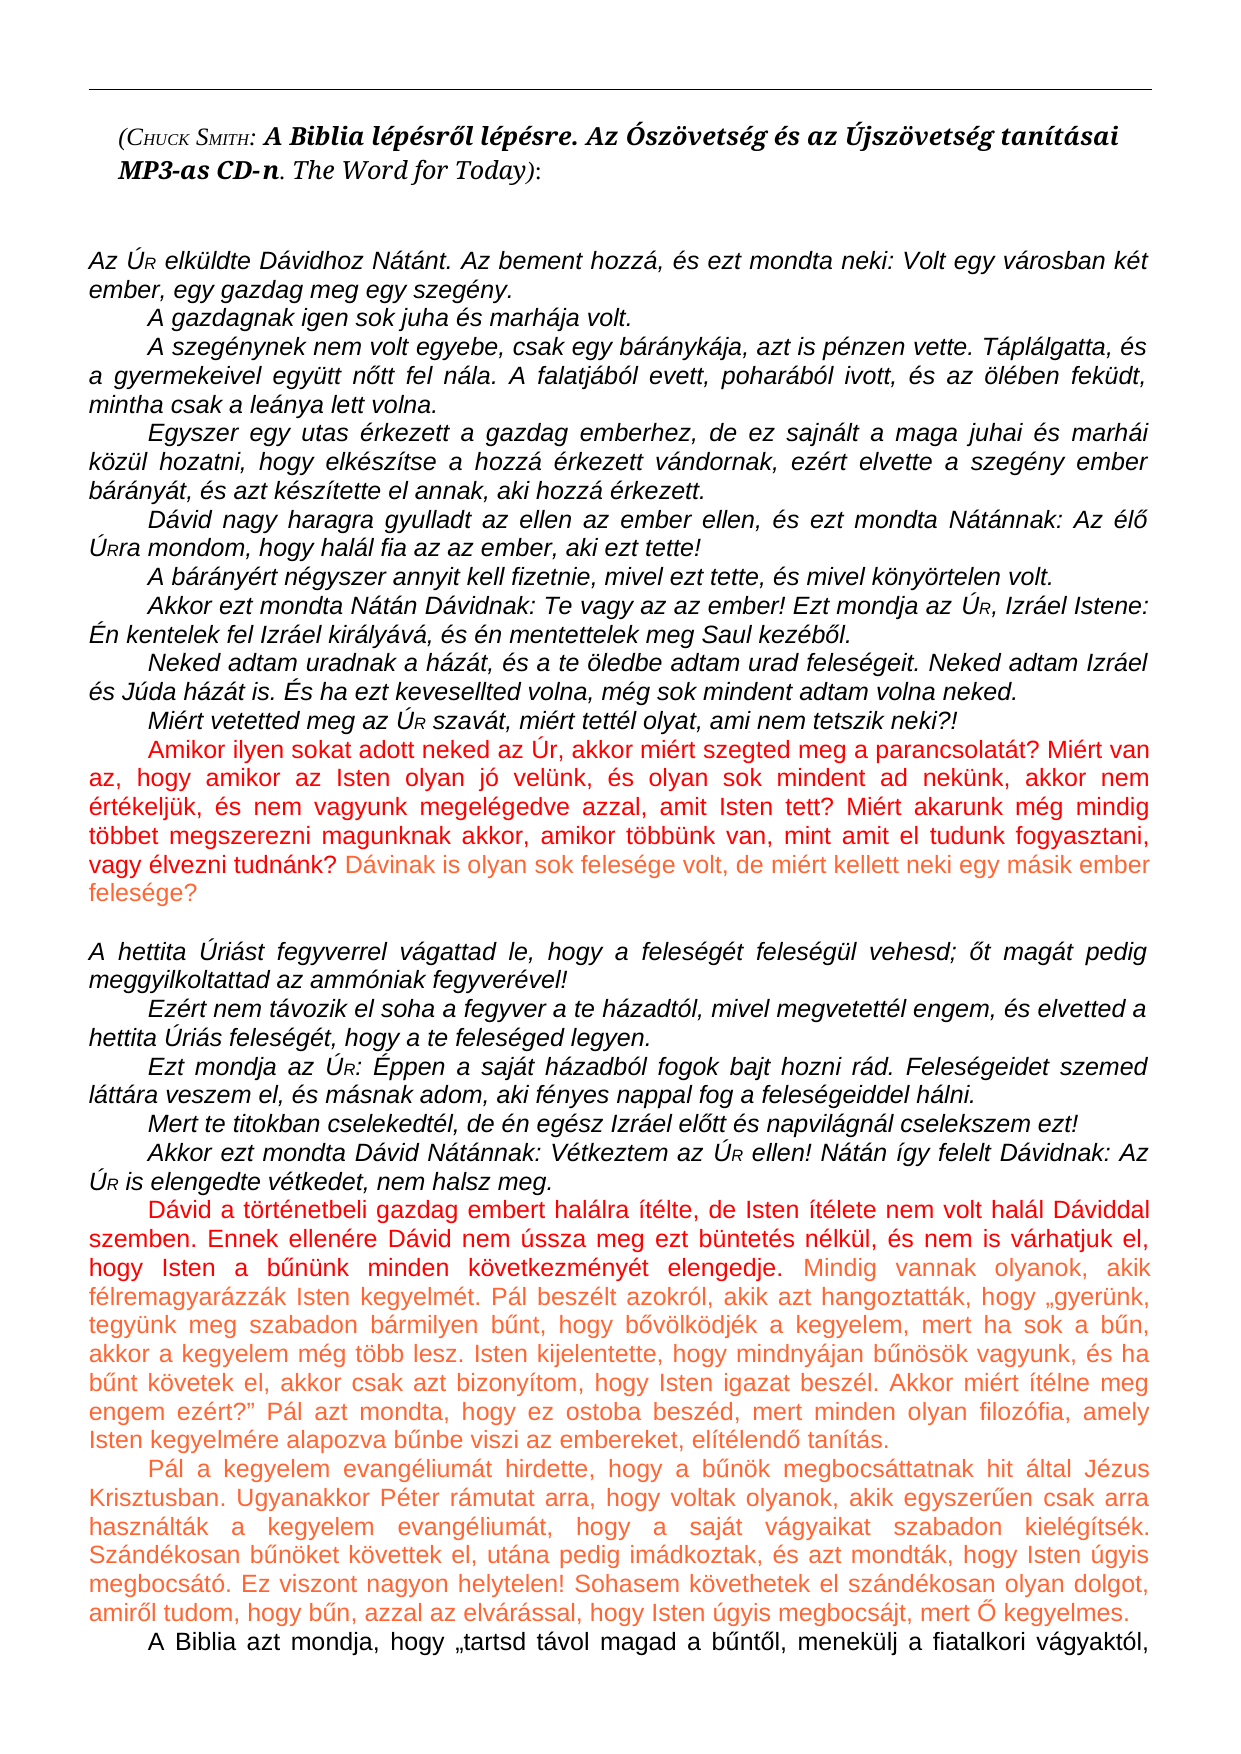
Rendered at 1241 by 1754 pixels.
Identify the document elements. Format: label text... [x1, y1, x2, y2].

text Mert te titokban cselekedtél, de én egész Izráel előtt és napvilágnál cselekszem ezt! [88, 1109, 1152, 1138]
text A hettita Úriást fegyverrel vágattad le, hogy a feleségét feleségül vehesd; őt magát pedig meggyilkoltattad az ammóniak fegyverével! [88, 937, 1152, 994]
text A Biblia azt mondja, hogy „tartsd távol magad a bűntől, menekülj a fiatalkori vágyaktól, [88, 1627, 1152, 1655]
text Dávid a történetbeli gazdag embert halálra ítélte, de Isten ítélete nem volt halál Dáviddal szemben. Ennek ellenére Dávid nem ússza meg ezt büntetés nélkül, és nem is várhatjuk el, hogy Isten a bűnünk minden következményét elengedje. Mindig vannak olyanok, akik félremagyarázzák Isten kegyelmét. Pál beszélt azokról, akik azt hangoztatták, hogy „gyerünk, tegyünk meg szabadon bármilyen bűnt, hogy bővölködjék a kegyelem, mert ha sok a bűn, akkor a kegyelem még több lesz. Isten kijelentette, hogy mindnyájan bűnösök vagyunk, és ha bűnt követek el, akkor csak azt bizonyítom, hogy Isten igazat beszél. Akkor miért ítélne meg engem ezért?” Pál azt mondta, hogy ez ostoba beszéd, mert minden olyan filozófia, amely Isten kegyelmére alapozva bűnbe viszi az embereket, elítélendő tanítás. [88, 1195, 1152, 1454]
text Dávid nagy haragra gyulladt az ellen az ember ellen, és ezt mondta Nátánnak: Az élő Úrra mondom, hogy halál fia az az ember, aki ezt tette! [88, 505, 1152, 562]
text Ezt mondja az Úr: Éppen a saját házadból fogok bajt hozni rád. Feleségeidet szemed láttára veszem el, és másnak adom, aki fényes nappal fog a feleségeiddel hálni. [88, 1052, 1152, 1109]
text A gazdagnak igen sok juha és marhája volt. [88, 303, 1152, 332]
text A szegénynek nem volt egyebe, csak egy báránykája, azt is pénzen vette. Táplálgatta, és a gyermekeivel együtt nőtt fel nála. A falatjából evett, poharából ivott, és az ölében feküdt, mintha csak a leánya lett volna. [88, 332, 1152, 418]
text Neked adtam uradnak a házát, és a te öledbe adtam urad feleségeit. Neked adtam Izráel és Júda házát is. És ha ezt kevesellted volna, még sok mindent adtam volna neked. [88, 648, 1152, 706]
text Akkor ezt mondta Dávid Nátánnak: Vétkeztem az Úr ellen! Nátán így felelt Dávidnak: Az Úr is elengedte vétkedet, nem halsz meg. [88, 1138, 1152, 1195]
text Akkor ezt mondta Nátán Dávidnak: Te vagy az az ember! Ezt mondja az Úr, Izráel Istene: Én kentelek fel Izráel királyává, és én mentettelek meg Saul kezéből. [88, 591, 1152, 648]
text (Chuck Smith: A Biblia lépésről lépésre. Az Ószövetség és az Újszövetség tanításai MP3-as CD‑n. The Word for Today): [88, 90, 1152, 216]
text Egyszer egy utas érkezett a gazdag emberhez, de ez sajnált a maga juhai és marhái közül hozatni, hogy elkészítse a hozzá érkezett vándornak, ezért elvette a szegény ember bárányát, és azt készítette el annak, aki hozzá érkezett. [88, 418, 1152, 505]
text Pál a kegyelem evangéliumát hirdette, hogy a bűnök megbocsáttatnak hit által Jézus Krisztusban. Ugyanakkor Péter rámutat arra, hogy voltak olyanok, akik egyszerűen csak arra használták a kegyelem evangéliumát, hogy a saját vágyaikat szabadon kielégítsék. Szándékosan bűnöket követtek el, utána pedig imádkoztak, és azt mondták, hogy Isten úgyis megbocsátó. Ez viszont nagyon helytelen! Sohasem követhetek el szándékosan olyan dolgot, amiről tudom, hogy bűn, azzal az elvárással, hogy Isten úgyis megbocsájt, mert Ő kegyelmes. [88, 1454, 1152, 1627]
text Az Úr elküldte Dávidhoz Nátánt. Az bement hozzá, és ezt mondta neki: Volt egy városban két ember, egy gazdag meg egy szegény. [88, 246, 1152, 303]
text Amikor ilyen sokat adott neked az Úr, akkor miért szegted meg a parancsolatát? Miért van az, hogy amikor az Isten olyan jó velünk, és olyan sok mindent ad nekünk, akkor nem értékeljük, és nem vagyunk megelégedve azzal, amit Isten tett? Miért akarunk még mindig többet megszerezni magunknak akkor, amikor többünk van, mint amit el tudunk fogyasztani, vagy élvezni tudnánk? Dávinak is olyan sok felesége volt, de miért kellett neki egy másik ember felesége? [88, 735, 1152, 907]
text Ezért nem távozik el soha a fegyver a te házadtól, mivel megvetettél engem, és elvetted a hettita Úriás feleségét, hogy a te feleséged legyen. [88, 994, 1152, 1052]
text Miért vetetted meg az Úr szavát, miért tettél olyat, ami nem tetszik neki?! [88, 706, 1152, 735]
text A bárányért négyszer annyit kell fizetnie, mivel ezt tette, és mivel könyörtelen volt. [88, 562, 1152, 591]
